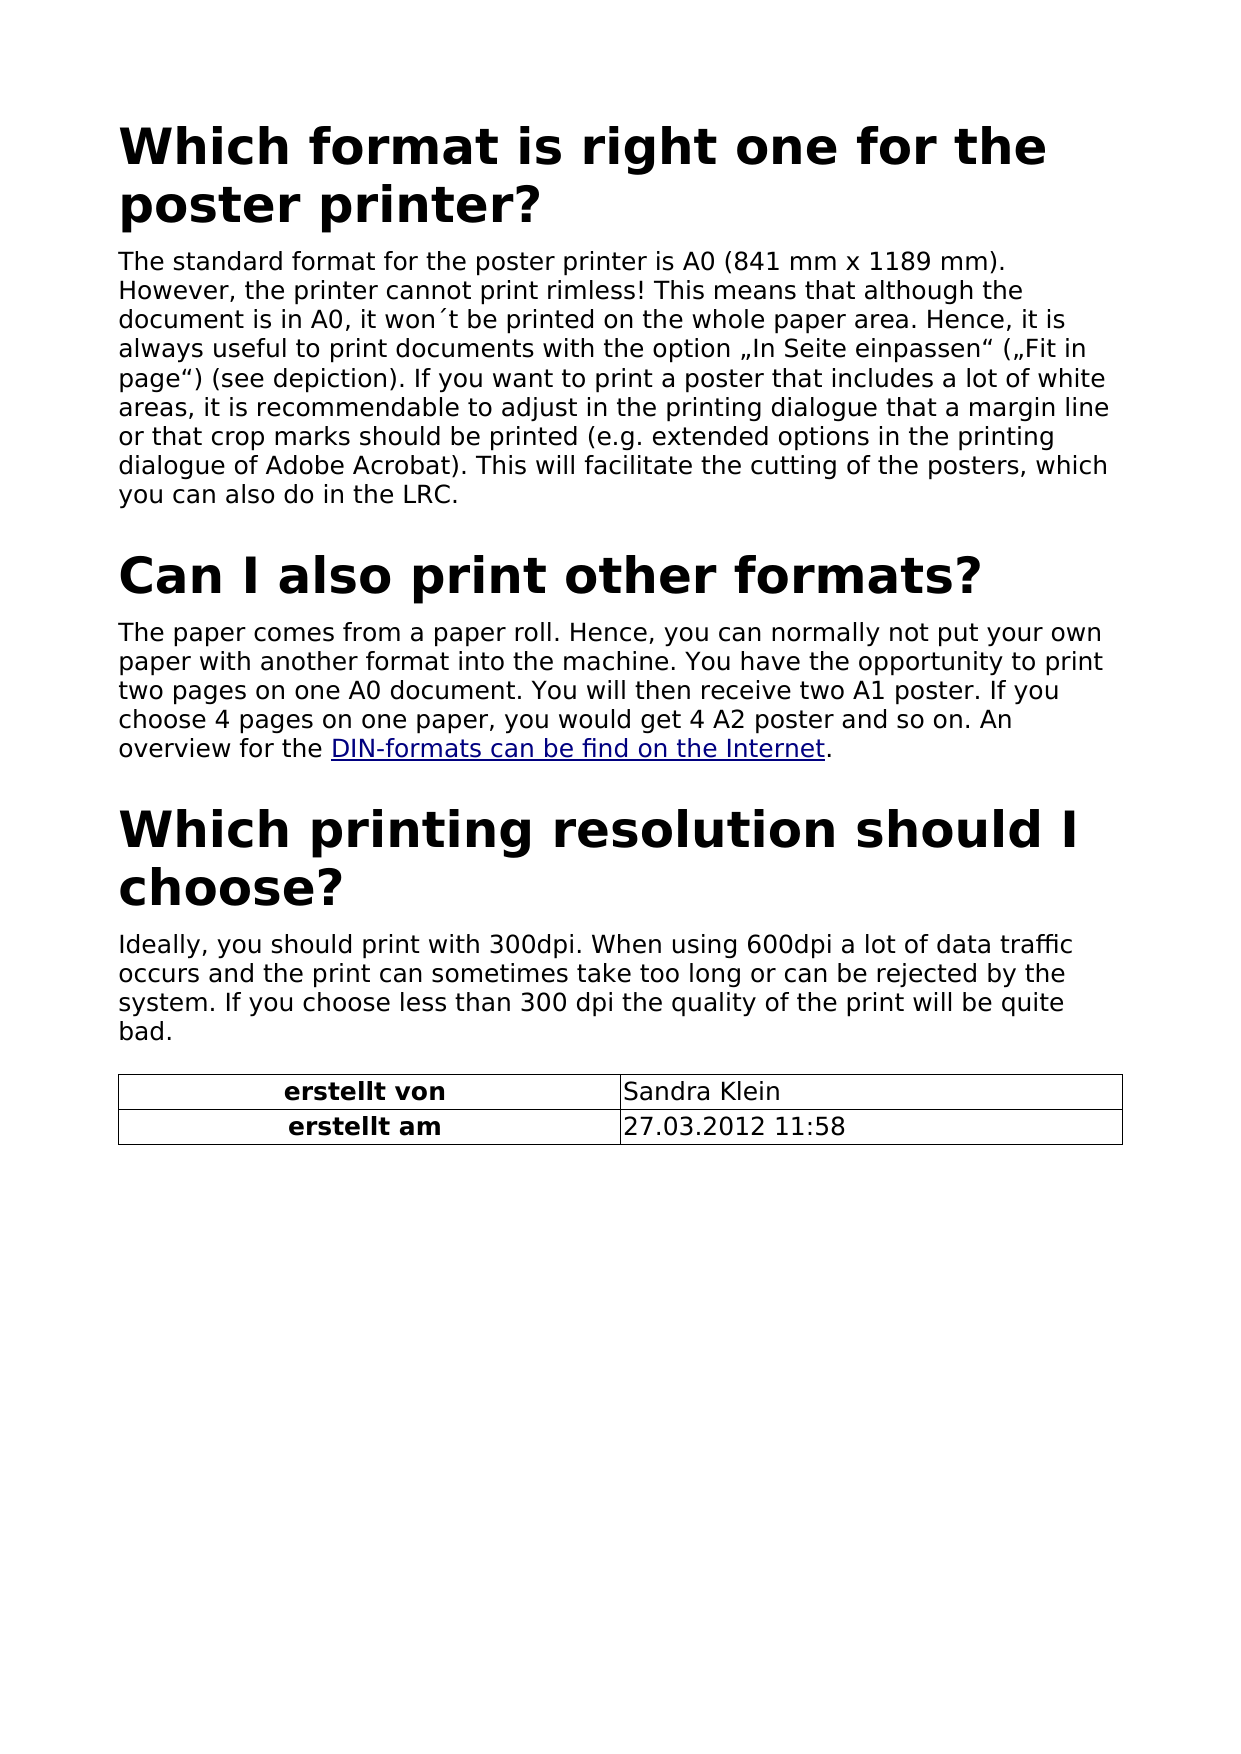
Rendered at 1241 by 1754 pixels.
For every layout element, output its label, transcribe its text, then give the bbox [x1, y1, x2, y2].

subtitle Which format is right one for the poster printer? [118, 118, 1122, 234]
table_header erstellt von [119, 1075, 620, 1109]
table_header Sandra Klein [621, 1075, 1122, 1109]
table_cell 27.03.2012 11:58 [621, 1110, 1122, 1144]
subtitle Can I also print other formats? [118, 547, 1122, 605]
text The standard format for the poster printer is A0 (841 mm x 1189 mm). However, the printer cannot print rimless! This means that although the document is in A0, it won´t be printed on the whole paper area. Hence, it is always useful to print documents with the option „In Seite einpassen“ („Fit in page“) (see depiction). If you want to print a poster that includes a lot of white areas, it is recommendable to adjust in the printing dialogue that a margin line or that crop marks should be printed (e.g. extended options in the printing dialogue of Adobe Acrobat). This will facilitate the cutting of the posters, which you can also do in the LRC. [118, 247, 1122, 509]
subtitle Which printing resolution should I choose? [118, 801, 1122, 918]
text The paper comes from a paper roll. Hence, you can normally not put your own paper with another format into the machine. You have the opportunity to print two pages on one A0 document. You will then receive two A1 poster. If you choose 4 pages on one paper, you would get 4 A2 poster and so on. An overview for the DIN-formats can be find on the Internet. [118, 618, 1122, 764]
table_cell erstellt am [119, 1110, 620, 1144]
text Ideally, you should print with 300dpi. When using 600dpi a lot of data traffic occurs and the print can sometimes take too long or can be rejected by the system. If you choose less than 300 dpi the quality of the print will be quite bad. [118, 930, 1122, 1047]
